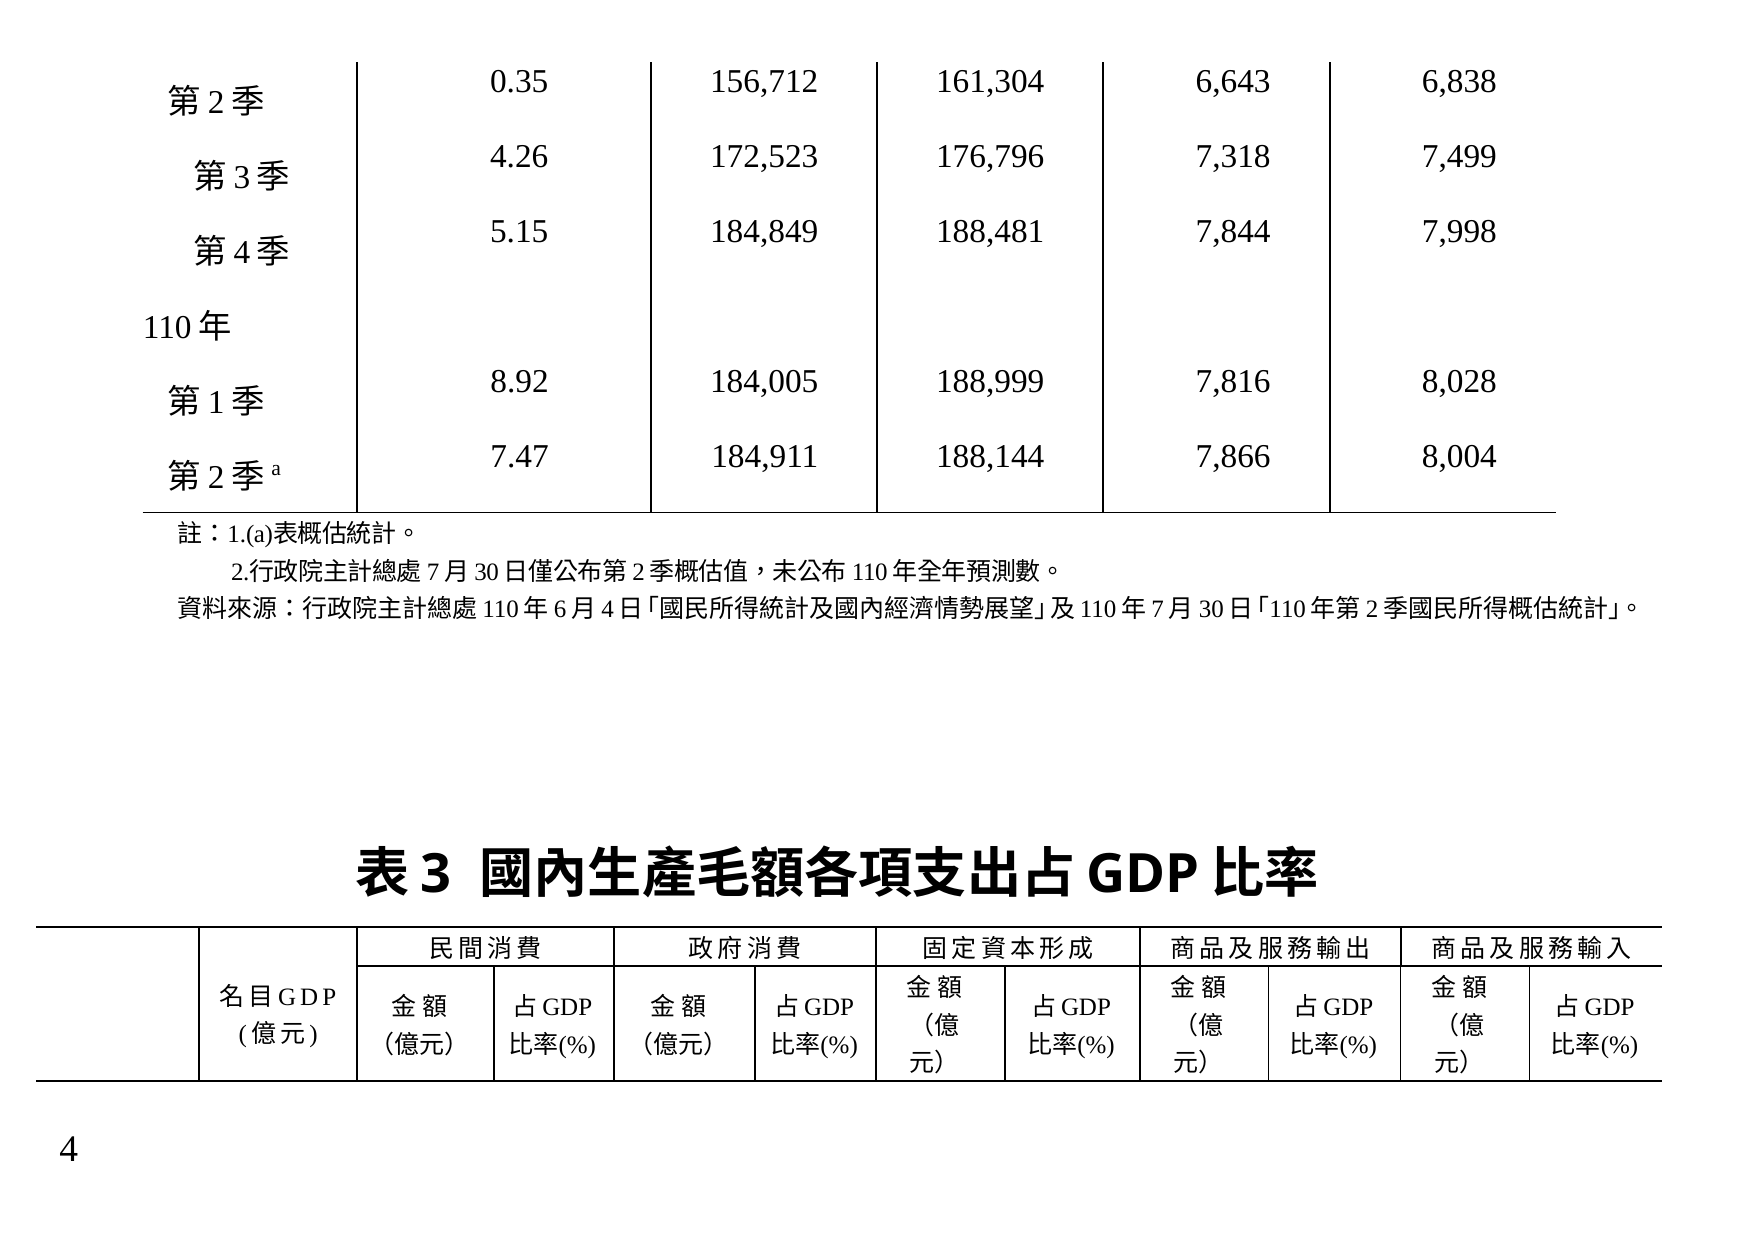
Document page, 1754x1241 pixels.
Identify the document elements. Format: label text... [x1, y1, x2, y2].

table_cell 金 額 （億元） [1141, 967, 1268, 1080]
table_cell 7,499 [1331, 137, 1556, 212]
table_cell 188,144 [878, 437, 1102, 512]
table_header 商品及服務輸出 [1141, 928, 1400, 965]
table_cell 占GDP 比率(%) [1006, 967, 1139, 1080]
table_cell 占GDP 比率(%) [756, 967, 875, 1080]
table_cell 156,712 [652, 62, 876, 137]
subtitle 表3 國內生產毛額各項支出占GDP比率 [59, 813, 1639, 926]
table_cell 8.92 [358, 362, 650, 437]
table_cell 占GDP 比率(%) [1269, 967, 1400, 1080]
table_cell 7,866 [1104, 437, 1329, 512]
text 註：1.(a)表概估統計。 [177, 513, 1639, 551]
table_cell 188,481 [878, 212, 1102, 287]
table_cell 7,844 [1104, 212, 1329, 287]
table_cell 第3季 [143, 137, 356, 212]
table_header 名目GDP (億元) [200, 928, 356, 1080]
table_cell 188,999 [878, 362, 1102, 437]
table_cell [652, 287, 876, 362]
table_cell 7,998 [1331, 212, 1556, 287]
table_cell [878, 287, 1102, 362]
table_cell 金 額 （億元） [1401, 967, 1529, 1080]
table_cell 占GDP 比率(%) [495, 967, 613, 1080]
table_header [36, 928, 198, 1080]
table_cell 5.15 [358, 212, 650, 287]
table_cell 110年 [143, 287, 356, 362]
table_cell 第1季 [143, 362, 356, 437]
table_cell 0.35 [358, 62, 650, 137]
table_header 政府消費 [615, 928, 875, 965]
table_cell 7,318 [1104, 137, 1329, 212]
table_cell 184,005 [652, 362, 876, 437]
table_cell 6,838 [1331, 62, 1556, 137]
table_cell 172,523 [652, 137, 876, 212]
text 資料來源：行政院主計總處110年6月4日「國民所得統計及國內經濟情勢展望」及110年7月30日「110年第2季國民所得概估統計」。 [177, 588, 1639, 626]
table_cell 第4季 [143, 212, 356, 287]
table_cell 7.47 [358, 437, 650, 512]
table_cell 第2季a [143, 437, 356, 512]
table_cell [1104, 287, 1329, 362]
table_cell 第2季 [143, 62, 356, 137]
table_header 商品及服務輸入 [1402, 928, 1662, 965]
table_cell 4.26 [358, 137, 650, 212]
table_cell [1331, 287, 1556, 362]
table_cell 7,816 [1104, 362, 1329, 437]
table_cell 金 額 （億元） [615, 967, 754, 1080]
table_cell 161,304 [878, 62, 1102, 137]
table_cell 金 額 （億元） [877, 967, 1004, 1080]
table_cell 6,643 [1104, 62, 1329, 137]
text 2.行政院主計總處7月30日僅公布第2季概估值，未公布110年全年預測數。 [231, 551, 1639, 588]
table_cell 184,849 [652, 212, 876, 287]
table_cell 8,004 [1331, 437, 1556, 512]
table_cell 184,911 [652, 437, 876, 512]
table_cell 金 額 （億元） [358, 967, 493, 1080]
table_cell 176,796 [878, 137, 1102, 212]
table_cell 8,028 [1331, 362, 1556, 437]
table_header 民間消費 [358, 928, 613, 965]
table_header 固定資本形成 [877, 928, 1139, 965]
table_cell 占GDP 比率(%) [1530, 967, 1662, 1080]
table_cell [358, 287, 650, 362]
